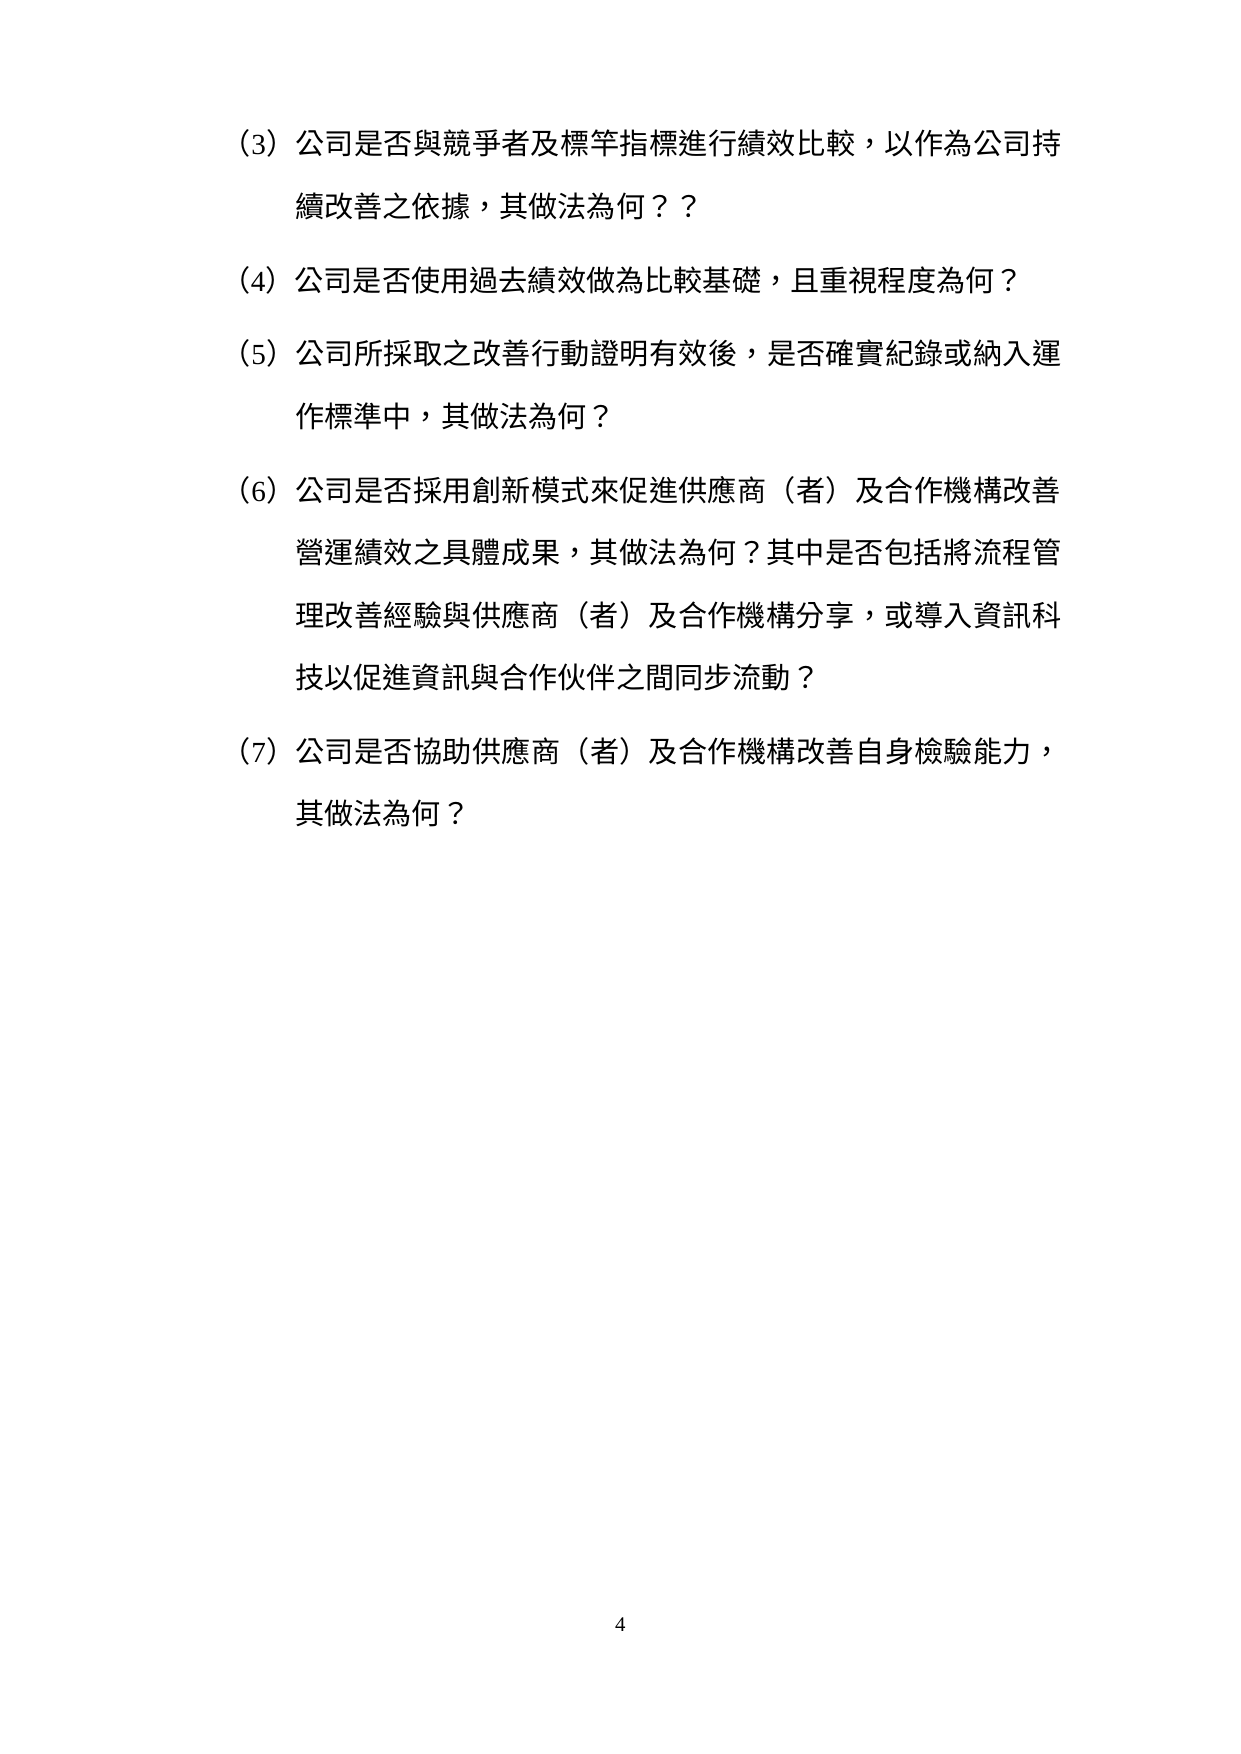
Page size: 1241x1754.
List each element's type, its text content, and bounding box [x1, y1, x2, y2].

text （6）公司是否採用創新模式來促進供應商（者）及合作機構改善營運績效之具體成果，其做法為何？其中是否包括將流程管理改善經驗與供應商（者）及合作機構分享，或導入資訊科技以促進資訊與合作伙伴之間同步流動？ [221, 447, 1063, 697]
text （5）公司所採取之改善行動證明有效後，是否確實紀錄或納入運作標準中，其做法為何？ [221, 310, 1063, 435]
text （3）公司是否與競爭者及標竿指標進行績效比較，以作為公司持續改善之依據，其做法為何？？ [221, 100, 1063, 225]
text （7）公司是否協助供應商（者）及合作機構改善自身檢驗能力，其做法為何？ [221, 708, 1063, 833]
text （4）公司是否使用過去績效做為比較基礎，且重視程度為何？ [221, 237, 1063, 299]
